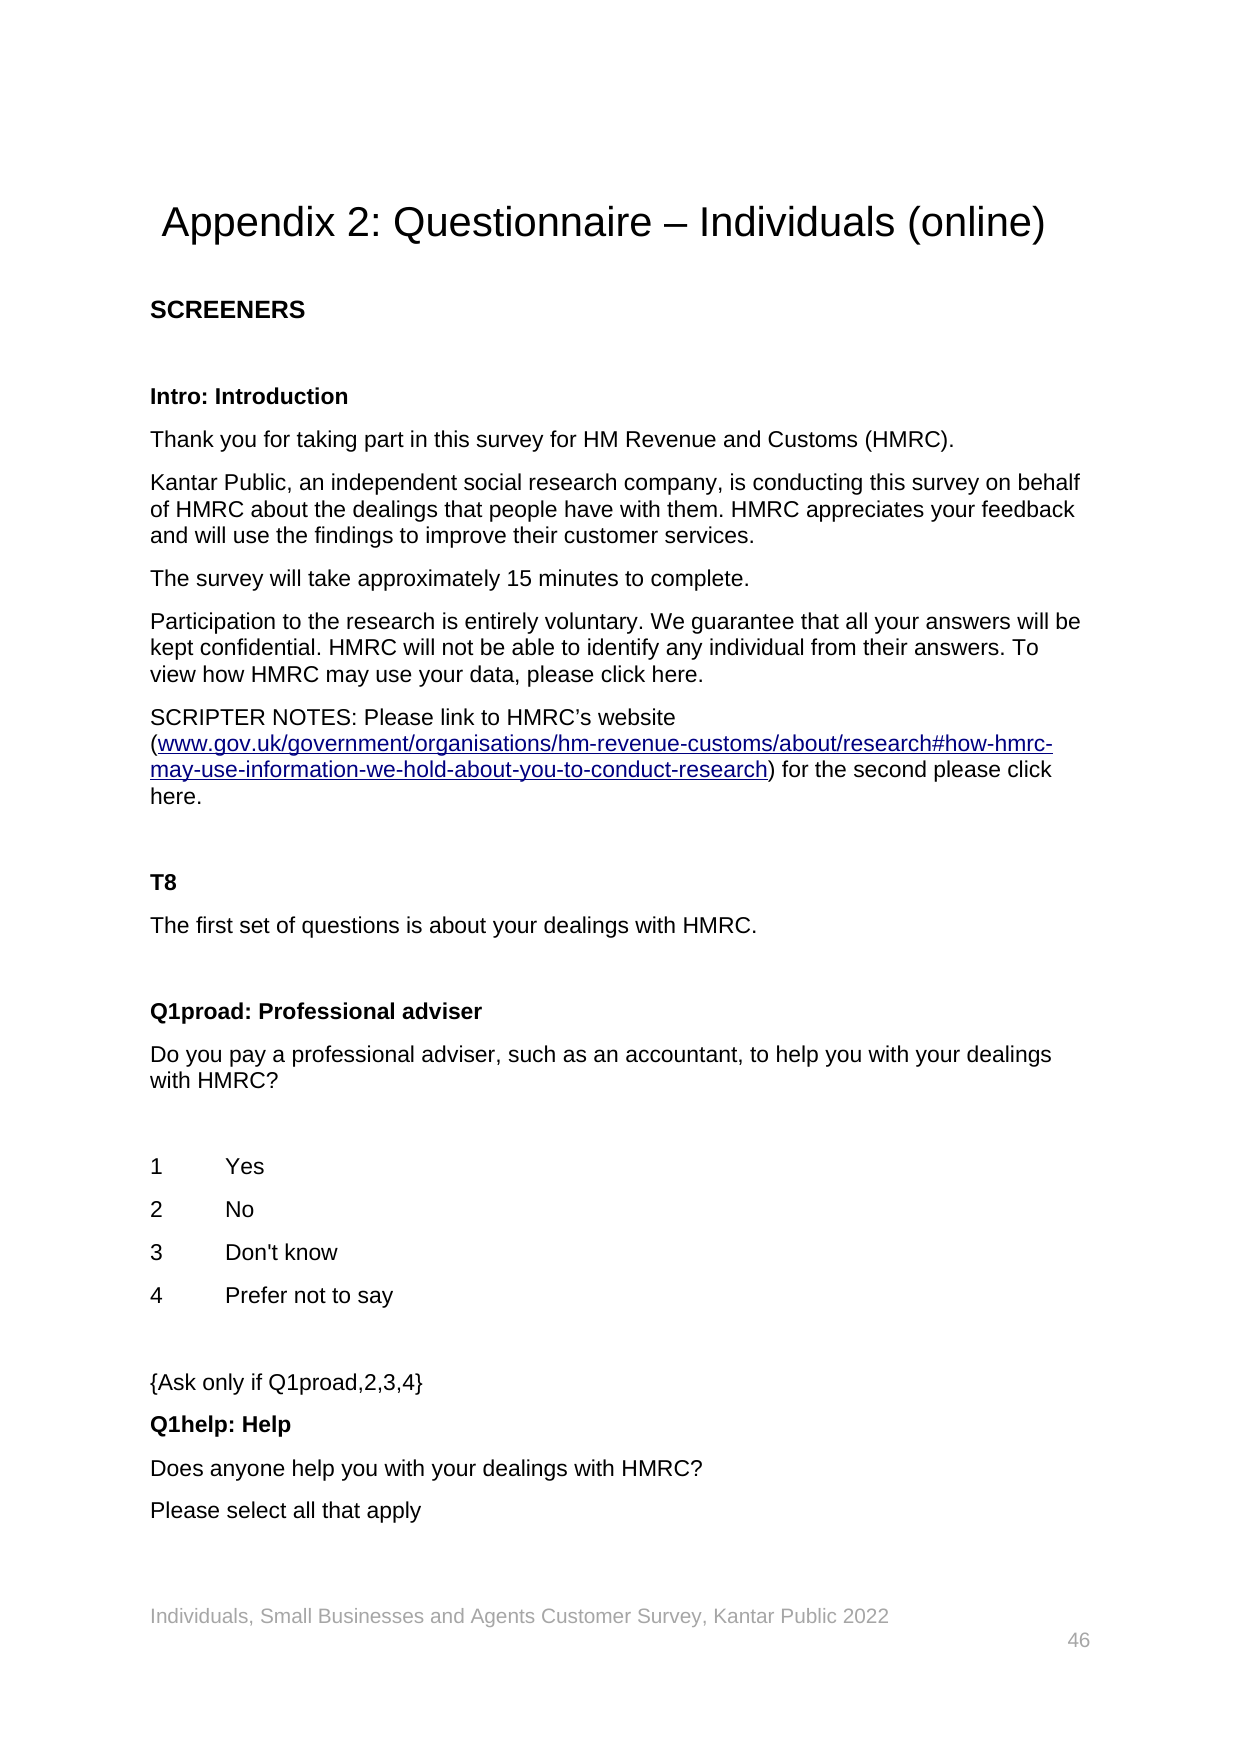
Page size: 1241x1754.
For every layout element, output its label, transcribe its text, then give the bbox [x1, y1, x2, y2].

text The survey will take approximately 15 minutes to complete. [150, 565, 1090, 591]
text Thank you for taking part in this survey for HM Revenue and Customs (HMRC). [150, 426, 1090, 453]
text Q1proad: Professional adviser [150, 998, 1090, 1024]
text SCREENERS [150, 295, 1090, 323]
text 2 No [150, 1196, 1090, 1223]
text T8 [150, 869, 1090, 895]
text 3 Don't know [150, 1239, 1090, 1266]
text The first set of questions is about your dealings with HMRC. [150, 912, 1090, 938]
text Participation to the research is entirely voluntary. We guarantee that all your answers will be kept confidential. HMRC will not be able to identify any individual from their answers. To view how HMRC may use your data, please click here. [150, 608, 1090, 687]
text {Ask only if Q1proad,2,3,4} [150, 1368, 1090, 1395]
text Kantar Public, an independent social research company, is conducting this survey on behalf of HMRC about the dealings that people have with them. HMRC appreciates your feedback and will use the findings to improve their customer services. [150, 469, 1090, 548]
text Does anyone help you with your dealings with HMRC? [150, 1454, 1090, 1481]
text Intro: Introduction [150, 383, 1090, 409]
text 1 Yes [150, 1153, 1090, 1180]
text Do you pay a professional adviser, such as an accountant, to help you with your dealings with HMRC? [150, 1041, 1090, 1094]
subtitle Appendix 2: Questionnaire – Individuals (online) [150, 197, 1090, 245]
text SCRIPTER NOTES: Please link to HMRC’s website (www.gov.uk/government/organisations/hm-revenue-customs/about/research#how-hmrc-may-use-information-we-hold-about-you-to-conduct-research) for the second please click here. [150, 704, 1090, 809]
text Please select all that apply [150, 1497, 1090, 1524]
text Q1help: Help [150, 1411, 1090, 1438]
text 4 Prefer not to say [150, 1282, 1090, 1309]
